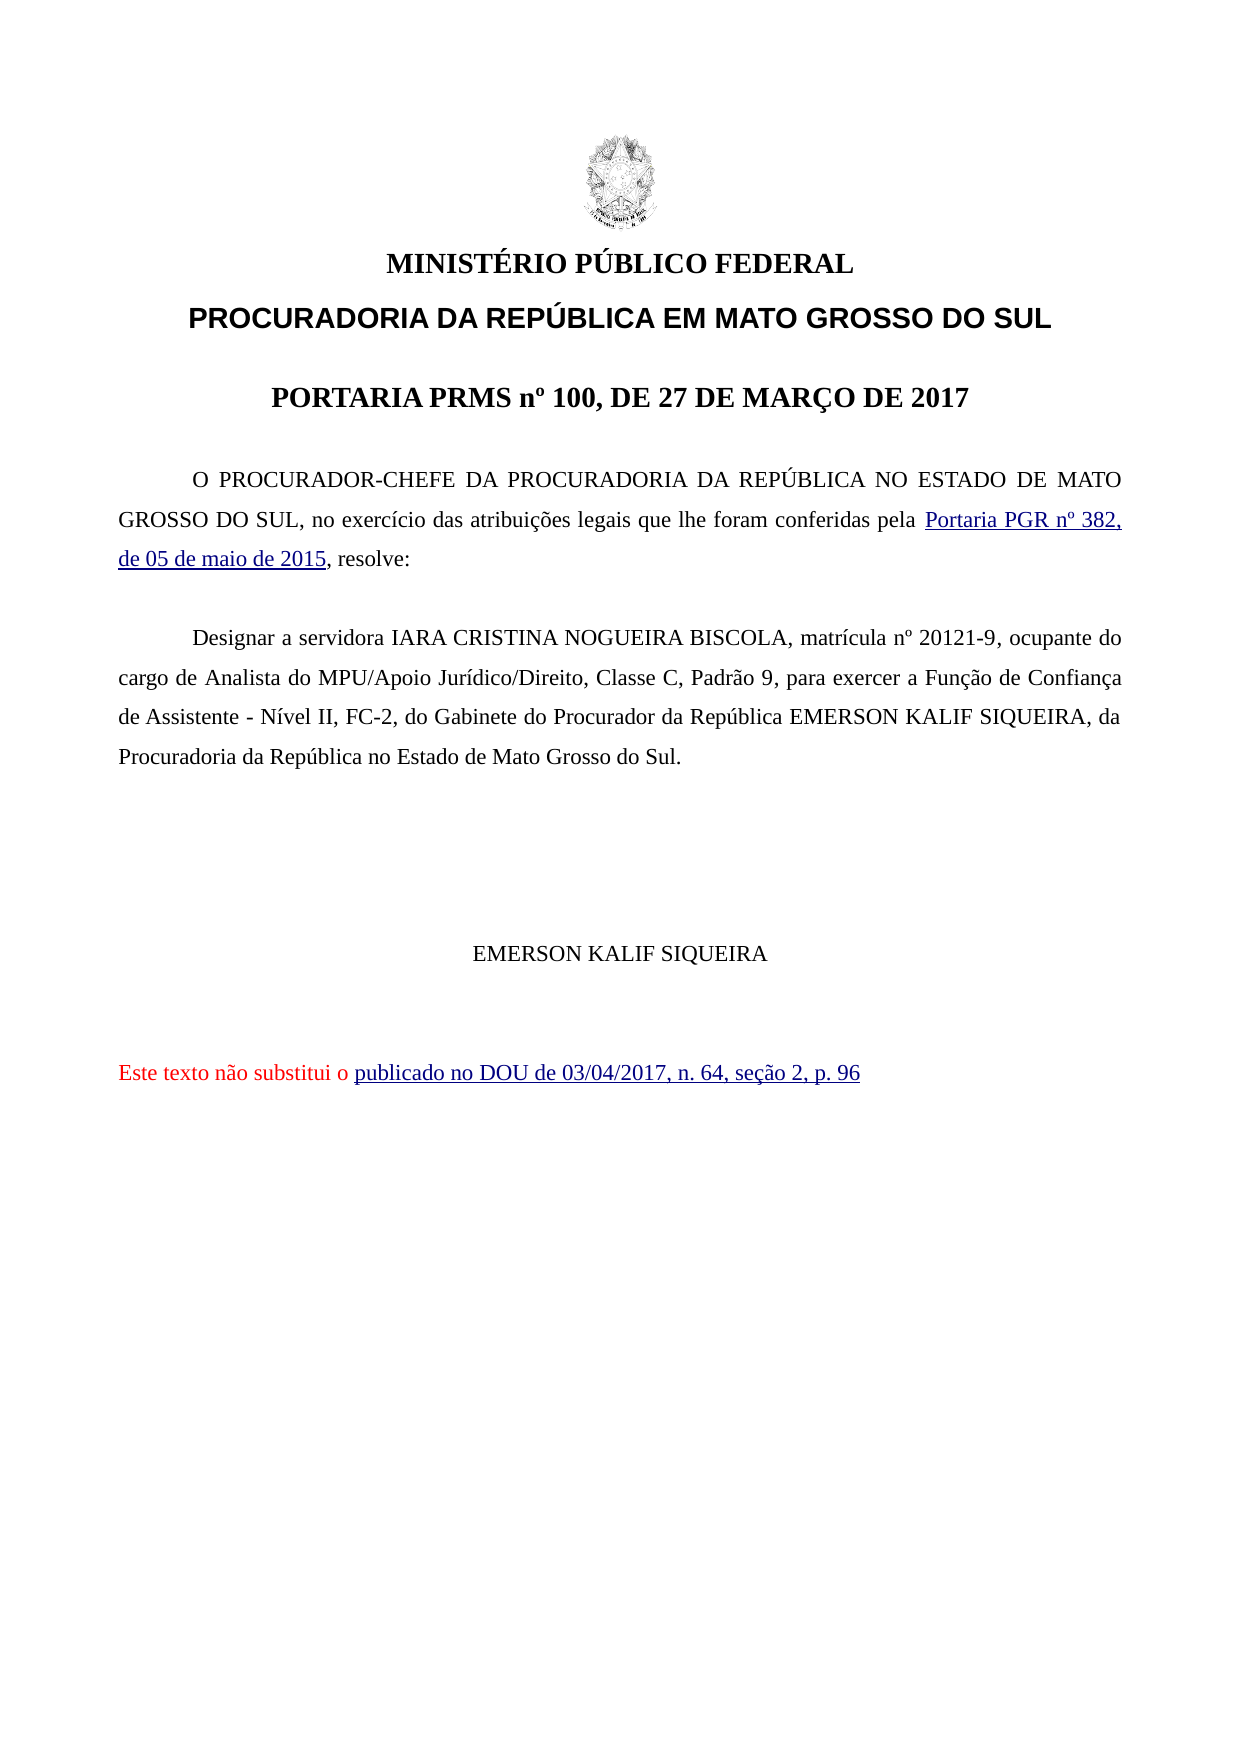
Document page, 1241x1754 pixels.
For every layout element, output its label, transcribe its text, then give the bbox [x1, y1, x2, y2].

text Este texto não substitui o publicado no DOU de 03/04/2017, n. 64, seção 2, p. 96 [118, 1059, 1122, 1085]
text EMERSON KALIF SIQUEIRA [118, 940, 1122, 967]
text Designar a servidora IARA CRISTINA NOGUEIRA BISCOLA, matrícula nº 20121-9, ocupante do cargo de Analista do MPU/Apoio Jurídico/Direito, Classe C, Padrão 9, para exercer a Função de Confiança de Assistente - Nível II, FC-2, do Gabinete do Procurador da República EMERSON KALIF SIQUEIRA, da Procuradoria da República no Estado de Mato Grosso do Sul. [118, 624, 1122, 769]
text O PROCURADOR-CHEFE DA PROCURADORIA DA REPÚBLICA NO ESTADO DE MATO GROSSO DO SUL, no exercício das atribuições legais que lhe foram conferidas pela Portaria PGR nº 382, de 05 de maio de 2015, resolve: [118, 467, 1122, 572]
text MINISTÉRIO PÚBLICO FEDERAL [118, 246, 1122, 280]
text PORTARIA PRMS nº 100, DE 27 DE MARÇO DE 2017 [118, 380, 1122, 414]
subtitle PROCURADORIA DA REPÚBLICA EM MATO GROSSO DO SUL [118, 301, 1122, 334]
